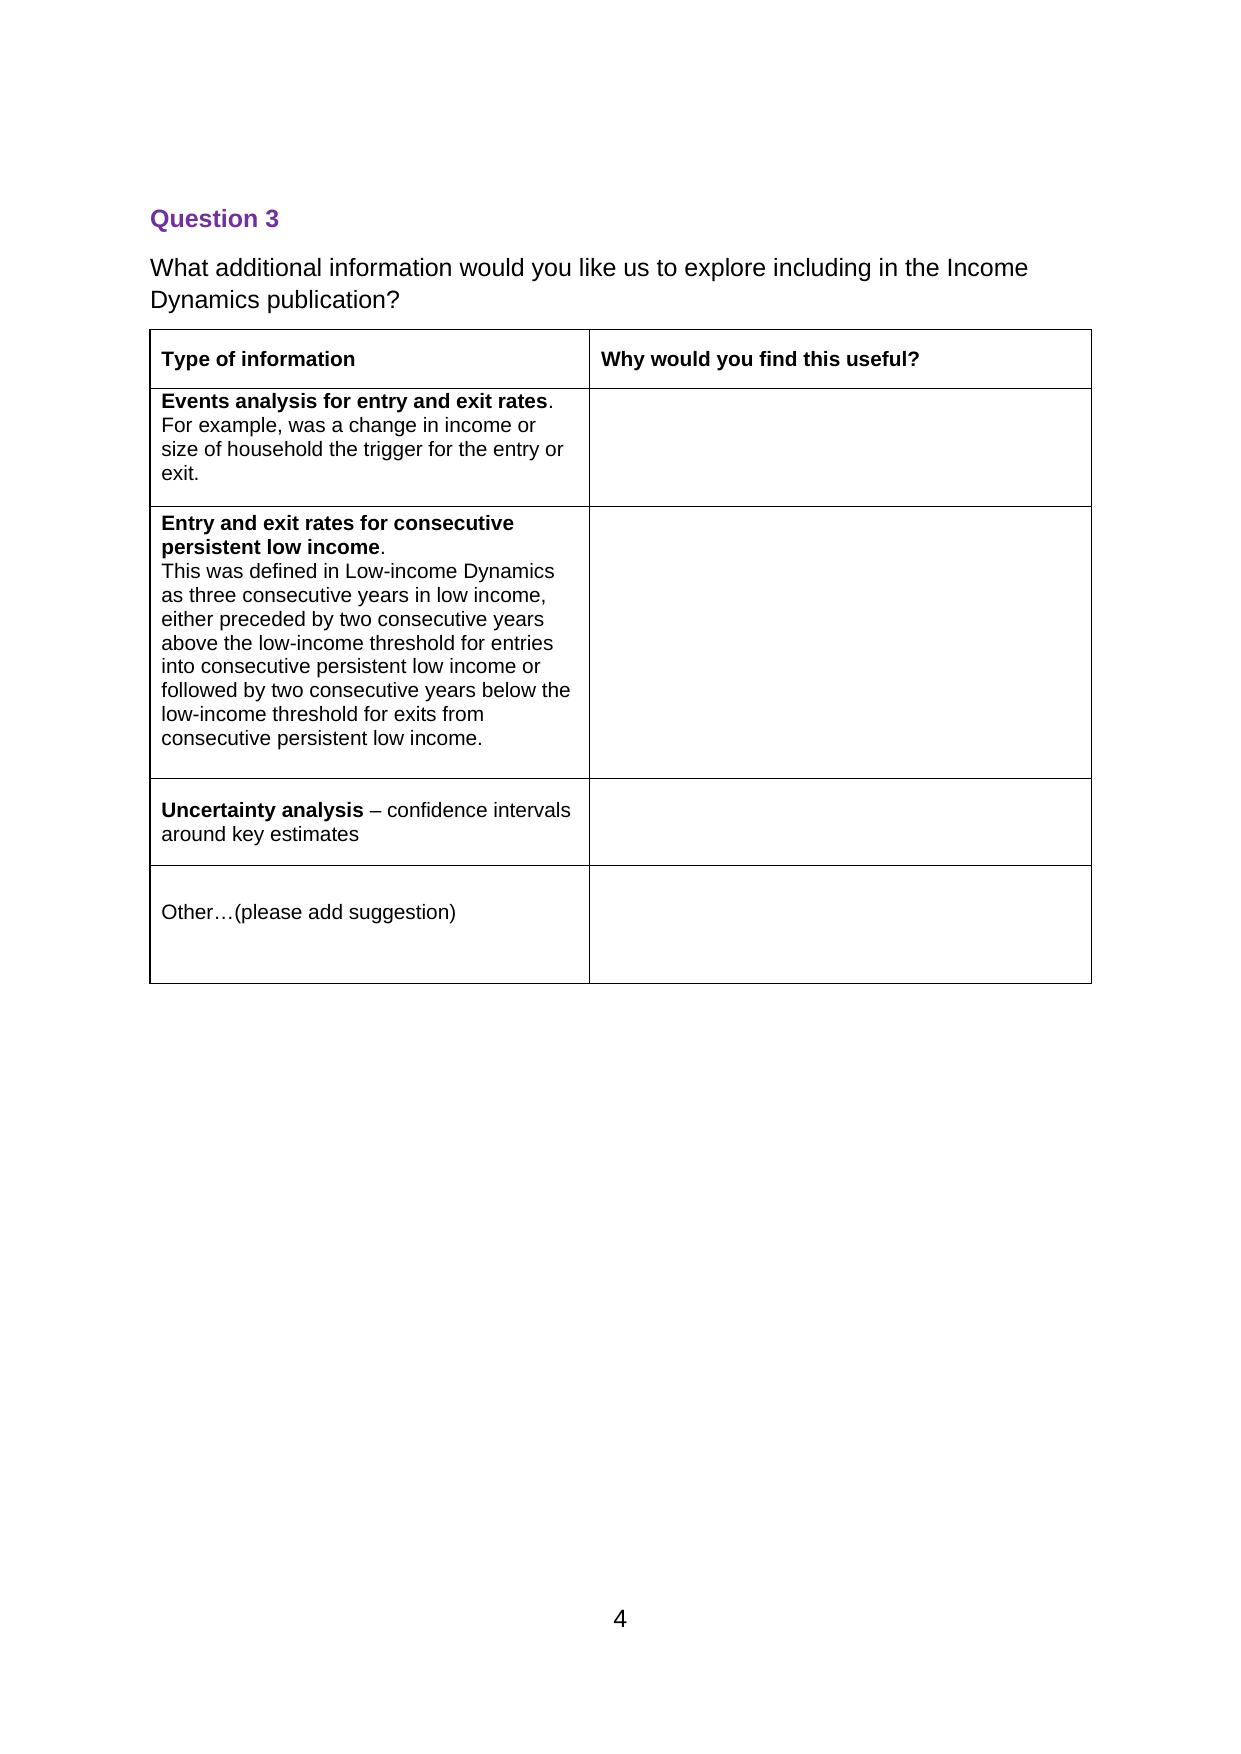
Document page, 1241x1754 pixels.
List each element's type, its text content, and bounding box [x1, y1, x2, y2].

table_cell Events analysis for entry and exit rates. For example, was a change in income or size of household the trigger for the entry or exit. [151, 389, 589, 506]
text What additional information would you like us to explore including in the Income Dynamics publication? [150, 253, 1090, 314]
table_cell Uncertainty analysis – confidence intervals around key estimates [151, 779, 589, 864]
table_cell [590, 779, 1091, 864]
table_header Why would you find this useful? [590, 330, 1091, 388]
table_cell Entry and exit rates for consecutive persistent low income. This was defined in Low-income Dynamics as three consecutive years in low income, either preceded by two consecutive years above the low-income threshold for entries into consecutive persistent low income or followed by two consecutive years below the low-income threshold for exits from consecutive persistent low income. [151, 507, 589, 777]
table_cell [590, 866, 1091, 983]
table_cell [590, 389, 1091, 506]
text Question 3 [150, 204, 1090, 233]
table_cell Other…(please add suggestion) [151, 866, 589, 983]
table_cell [590, 507, 1091, 777]
table_header Type of information [151, 330, 589, 388]
